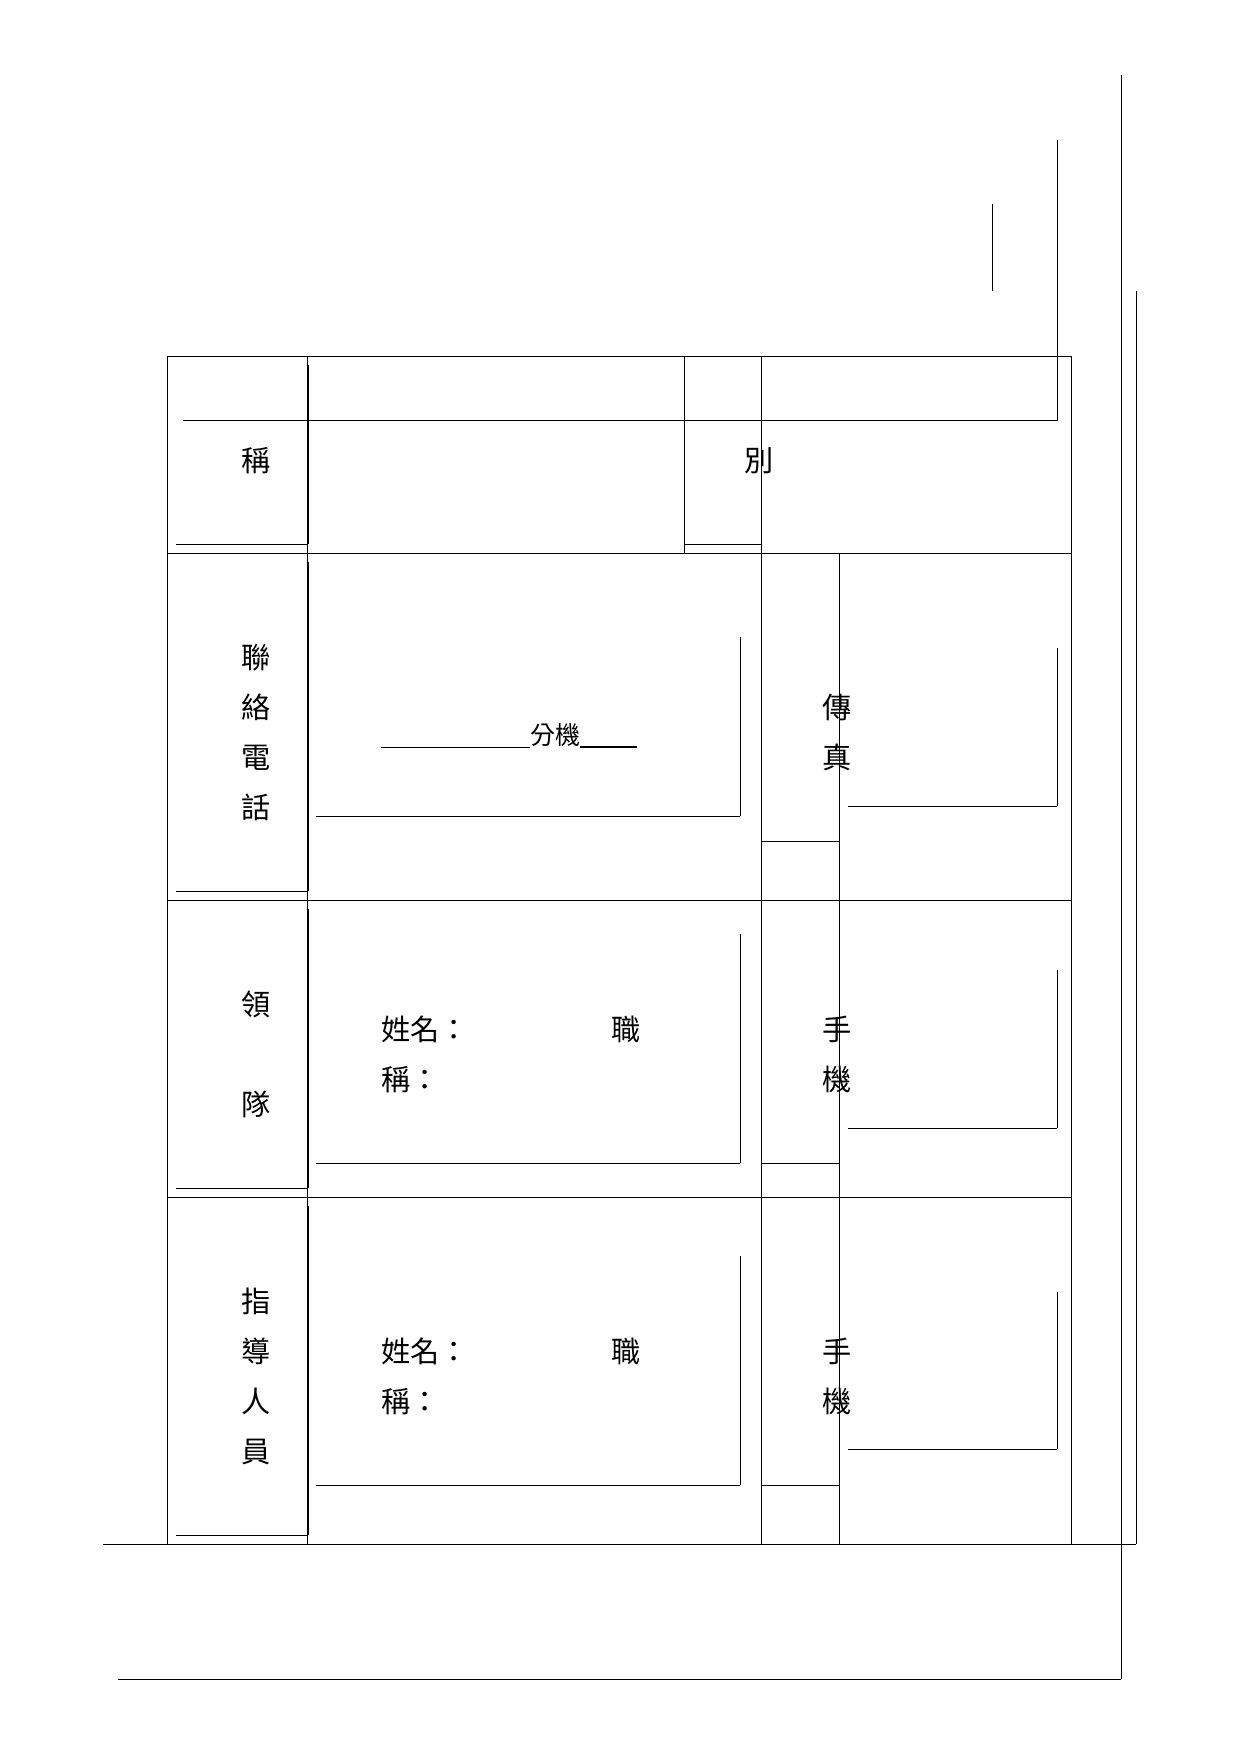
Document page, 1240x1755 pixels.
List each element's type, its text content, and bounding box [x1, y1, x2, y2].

table_header [308, 357, 684, 553]
table_header 稱 [168, 357, 307, 553]
table_cell 手機 [762, 1164, 839, 1197]
table_cell 手機 [762, 1198, 839, 1485]
table_cell [840, 901, 1071, 1197]
table_cell 姓名： 職稱： [308, 1198, 761, 1543]
table_cell 手機 [762, 901, 839, 1163]
table_header 報名 組別 [685, 357, 761, 544]
table_cell 分機 [308, 554, 761, 900]
table_cell 姓名： 職稱： [308, 901, 761, 1197]
table_cell [840, 554, 1071, 900]
table_cell [840, 1198, 1071, 1543]
table_cell 傳真 [762, 842, 839, 900]
table_header 報名 組別 [685, 545, 761, 553]
table_cell 傳真 [762, 554, 839, 841]
table_cell 手機 [762, 1486, 839, 1543]
table_cell 指導人員 [168, 1198, 307, 1543]
table_cell 聯絡電話 [168, 554, 307, 900]
table_header □甲組 □乙組 [762, 357, 1071, 553]
table_cell 領 隊 [168, 901, 307, 1197]
